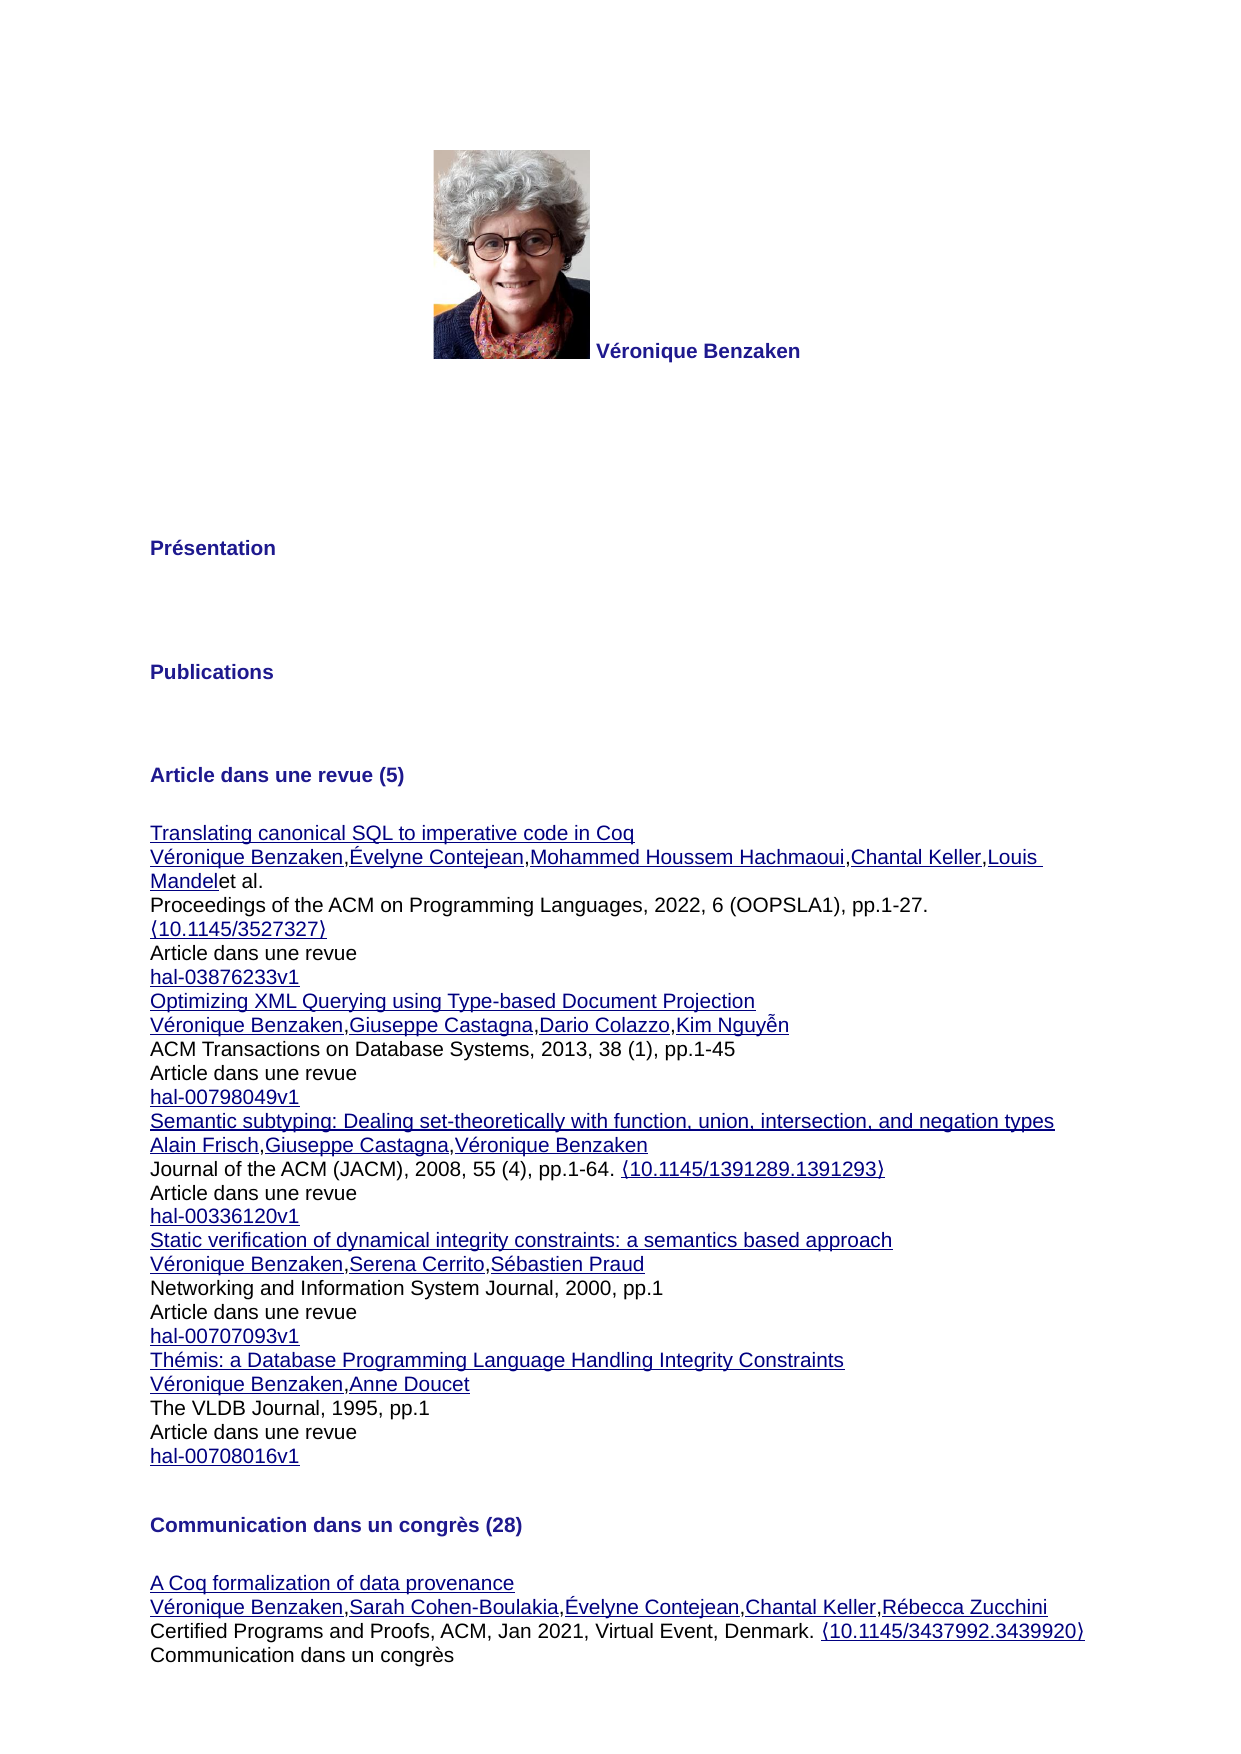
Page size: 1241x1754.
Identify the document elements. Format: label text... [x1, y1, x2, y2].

subtitle Publications [150, 659, 1090, 683]
table_cell Optimizing XML Querying using Type-based Document Projection Véronique Benzaken,Giuseppe Castagna,Dario Colazzo,Kim Nguyễn ACM Transactions on Database Systems, 2013, 38 (1), pp.1-45 Article dans une revue hal-00798049v1 [150, 989, 1090, 1108]
table_cell Static verification of dynamical integrity constraints: a semantics based approach Véronique Benzaken,Serena Cerrito,Sébastien Praud Networking and Information System Journal, 2000, pp.1 Article dans une revue hal-00707093v1 [150, 1228, 1090, 1348]
subtitle Article dans une revue (5) [150, 763, 1090, 787]
subtitle Présentation [150, 536, 1090, 559]
table_cell Semantic subtyping: Dealing set-theoretically with function, union, intersection, and negation types Alain Frisch,Giuseppe Castagna,Véronique Benzaken Journal of the ACM (JACM), 2008, 55 (4), pp.1-64. ⟨10.1145/1391289.1391293⟩ Article dans une revue hal-00336120v1 [150, 1109, 1090, 1228]
table_header A Coq formalization of data provenance Véronique Benzaken,Sarah Cohen-Boulakia,Évelyne Contejean,Chantal Keller,Rébecca Zucchini Certified Programs and Proofs, ACM, Jan 2021, Virtual Event, Denmark. ⟨10.1145/3437992.3439920⟩ Communication dans un congrès [150, 1571, 1090, 1667]
table_cell Thémis: a Database Programming Language Handling Integrity Constraints Véronique Benzaken,Anne Doucet The VLDB Journal, 1995, pp.1 Article dans une revue hal-00708016v1 [150, 1348, 1090, 1468]
subtitle Véronique Benzaken [150, 150, 1090, 363]
picture [433, 150, 590, 359]
table_header Translating canonical SQL to imperative code in Coq Véronique Benzaken,Évelyne Contejean,Mohammed Houssem Hachmaoui,Chantal Keller,Louis Mandelet al. Proceedings of the ACM on Programming Languages, 2022, 6 (OOPSLA1), pp.1-27. ⟨10.1145/3527327⟩ Article dans une revue hal-03876233v1 [150, 821, 1090, 989]
subtitle Communication dans un congrès (28) [150, 1513, 1090, 1537]
